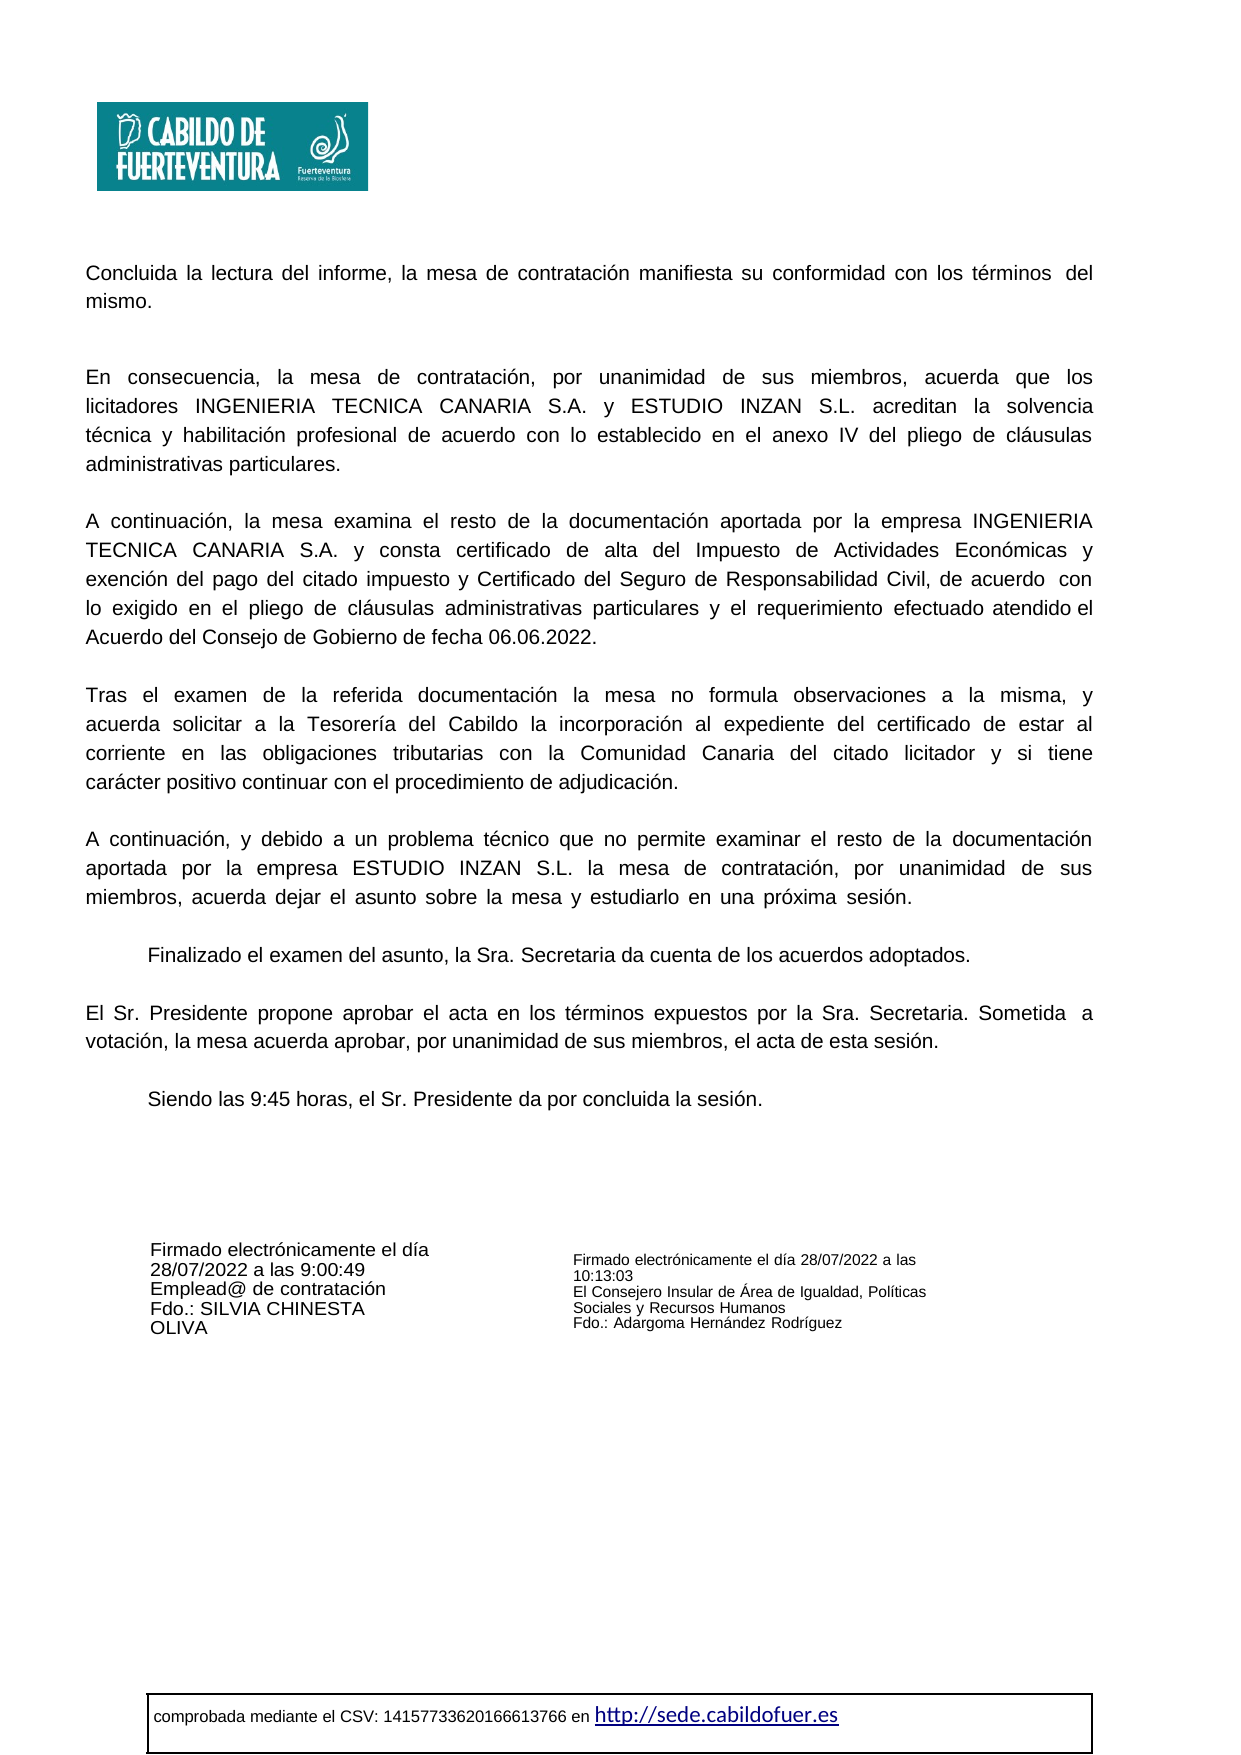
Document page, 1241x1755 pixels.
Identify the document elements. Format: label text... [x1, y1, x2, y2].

text Finalizado el examen del asunto, la Sra. Secretaria da cuenta de los acuerdos adoptados. [147, 943, 1107, 967]
text El Consejero Insular de Área de Igualdad, Políticas Sociales y Recursos Humanos [573, 1284, 950, 1316]
text En consecuencia, la mesa de contratación, por unanimidad de sus miembros, acuerda que los licitadores INGENIERIA TECNICA CANARIA S.A. y ESTUDIO INZAN S.L. acreditan la solvencia técnica y habilitación profesional de acuerdo con lo establecido en el anexo IV del pliego de cláusulas administrativas particulares. [85, 365, 1093, 476]
text Concluida la lectura del informe, la mesa de contratación manifiesta su conformidad con los términos del mismo. [85, 260, 1093, 313]
text Firmado electrónicamente el día 28/07/2022 a las 9:00:49 [150, 1241, 429, 1280]
text Fdo.: Adargoma Hernández Rodríguez [573, 1316, 1107, 1332]
text Tras el examen de la referida documentación la mesa no formula observaciones a la misma, y acuerda solicitar a la Tesorería del Cabildo la incorporación al expediente del certificado de estar al corriente en las obligaciones tributarias con la Comunidad Canaria del citado licitador y si tiene carácter positivo continuar con el procedimiento de adjudicación. [85, 683, 1093, 793]
text Siendo las 9:45 horas, el Sr. Presidente da por concluida la sesión. [147, 1087, 1107, 1111]
text A continuación, la mesa examina el resto de la documentación aportada por la empresa INGENIERIA TECNICA CANARIA S.A. y consta certificado de alta del Impuesto de Actividades Económicas y exención del pago del citado impuesto y Certificado del Seguro de Responsabilidad Civil, de acuerdo con lo exigido en el pliego de cláusulas administrativas particulares y el requerimiento efectuado atendido el Acuerdo del Consejo de Gobierno de fecha 06.06.2022. [85, 509, 1093, 649]
text El Sr. Presidente propone aprobar el acta en los términos expuestos por la Sra. Secretaria. Sometida a votación, la mesa acuerda aprobar, por unanimidad de sus miembros, el acta de esta sesión. [85, 1000, 1093, 1053]
text A continuación, y debido a un problema técnico que no permite examinar el resto de la documentación aportada por la empresa ESTUDIO INZAN S.L. la mesa de contratación, por unanimidad de sus miembros, acuerda dejar el asunto sobre la mesa y estudiarlo en una próxima sesión. [85, 827, 1093, 909]
text Firmado electrónicamente el día 28/07/2022 a las 10:13:03 [573, 1253, 950, 1284]
text Emplead@ de contratación Fdo.: SILVIA CHINESTA OLIVA [150, 1280, 428, 1338]
